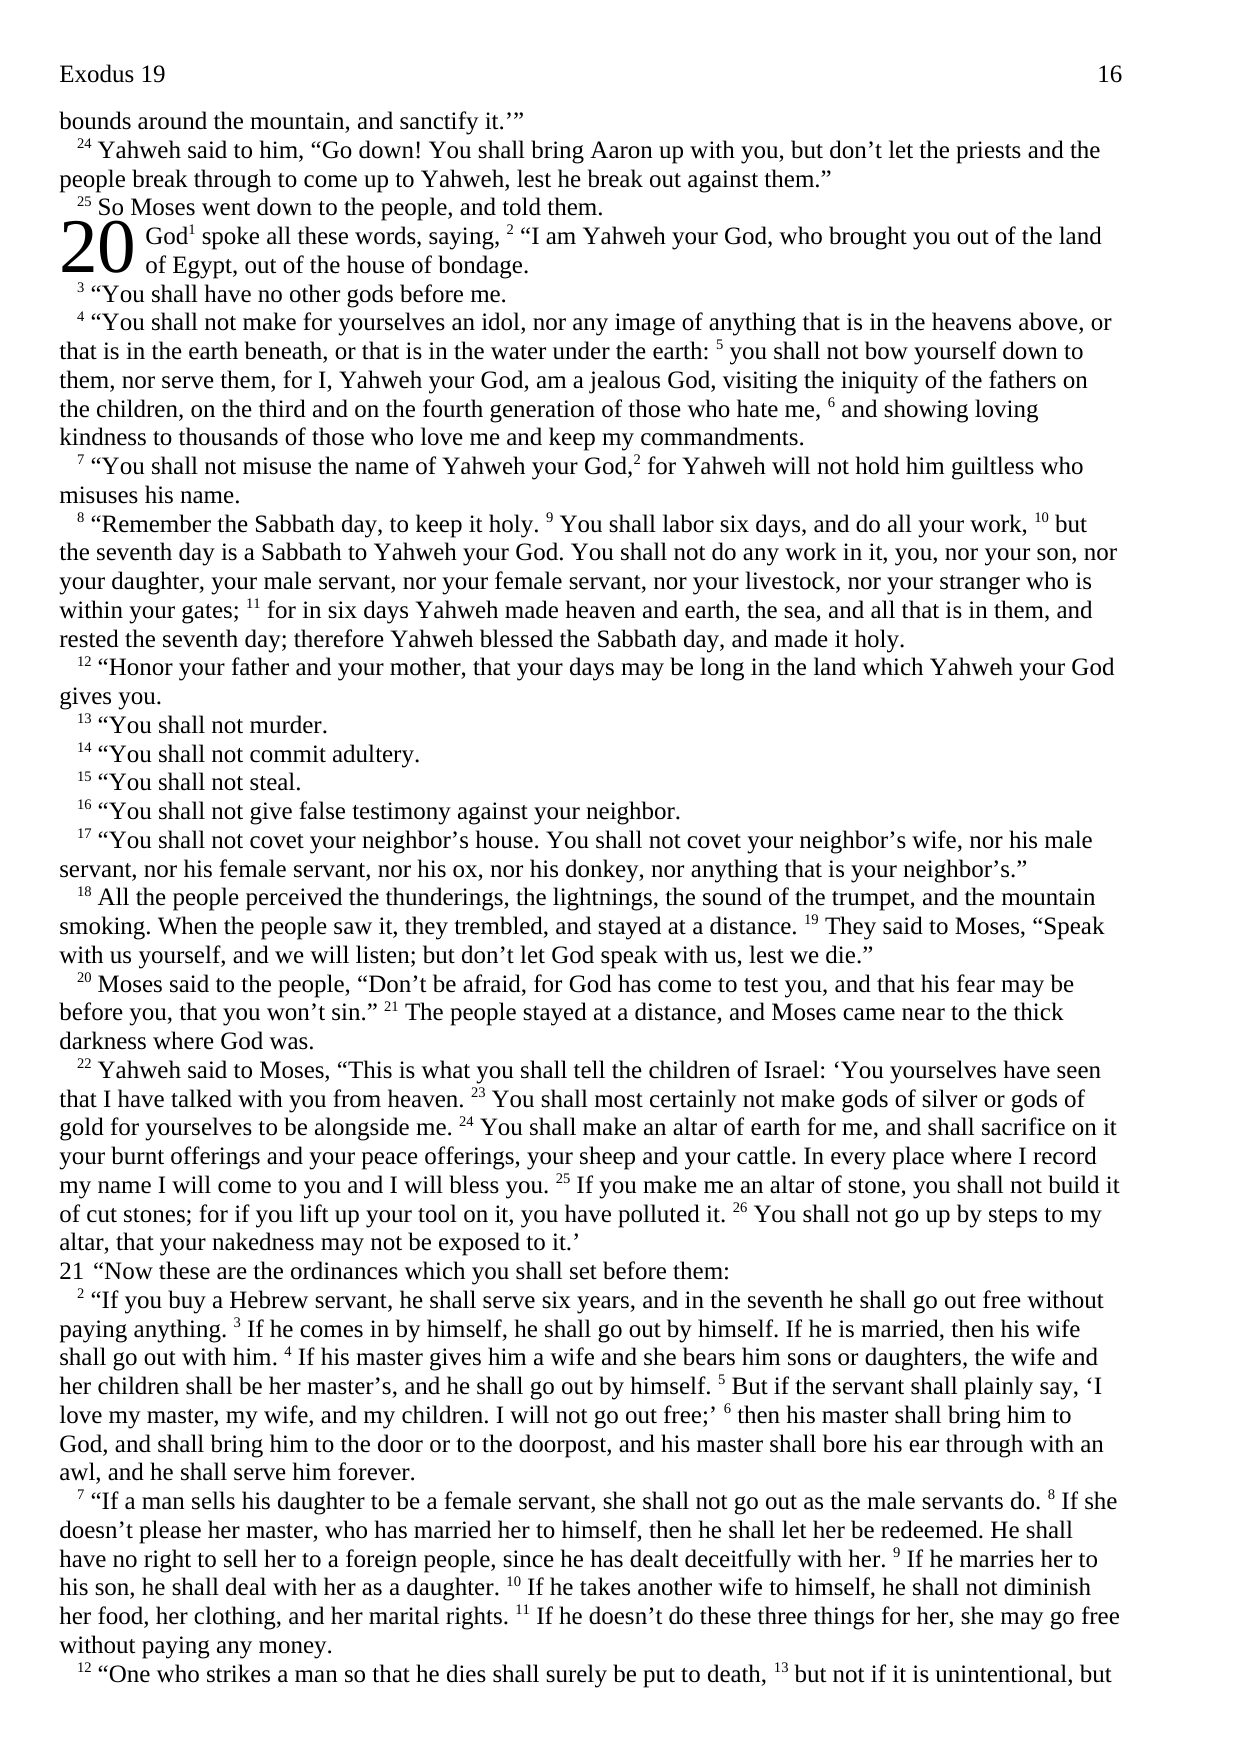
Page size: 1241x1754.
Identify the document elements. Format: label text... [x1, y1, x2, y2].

text 12 “Honor your father and your mother, that your days may be long in the land which Yahweh your God gives you. [59, 652, 1122, 710]
text 14 “You shall not commit adultery. [59, 739, 1122, 767]
text 25 So Moses went down to the people, and told them. [59, 192, 1122, 221]
text 24 Yahweh said to him, “Go down! You shall bring Aaron up with you, but don’t let the priests and the people break through to come up to Yahweh, lest he break out against them.” [59, 135, 1122, 192]
text 7 “You shall not misuse the name of Yahweh your God,2 for Yahweh will not hold him guiltless who misuses his name. [59, 451, 1122, 509]
text 22 Yahweh said to Moses, “This is what you shall tell the children of Israel: ‘You yourselves have seen that I have talked with you from heaven. 23 You shall most certainly not make gods of silver or gods of gold for yourselves to be alongside me. 24 You shall make an altar of earth for me, and shall sacrifice on it your burnt offerings and your peace offerings, your sheep and your cattle. In every place where I record my name I will come to you and I will bless you. 25 If you make me an altar of stone, you shall not build it of cut stones; for if you lift up your tool on it, you have polluted it. 26 You shall not go up by steps to my altar, that your nakedness may not be exposed to it.’ [59, 1055, 1122, 1256]
text 4 “You shall not make for yourselves an idol, nor any image of anything that is in the heavens above, or that is in the earth beneath, or that is in the water under the earth: 5 you shall not bow yourself down to them, nor serve them, for I, Yahweh your God, am a jealous God, visiting the iniquity of the fathers on the children, on the third and on the fourth generation of those who hate me, 6 and showing loving kindness to thousands of those who love me and keep my commandments. [59, 307, 1122, 451]
text 20God1 spoke all these words, saying, 2 “I am Yahweh your God, who brought you out of the land of Egypt, out of the house of bondage. [59, 221, 1122, 279]
text 15 “You shall not steal. [59, 767, 1122, 796]
text 18 All the people perceived the thunderings, the lightnings, the sound of the trumpet, and the mountain smoking. When the people saw it, they trembled, and stayed at a distance. 19 They said to Moses, “Speak with us yourself, and we will listen; but don’t let God speak with us, lest we die.” [59, 882, 1122, 969]
text 13 “You shall not murder. [59, 710, 1122, 739]
text 2 “If you buy a Hebrew servant, he shall serve six years, and in the seventh he shall go out free without paying anything. 3 If he comes in by himself, he shall go out by himself. If he is married, then his wife shall go out with him. 4 If his master gives him a wife and she bears him sons or daughters, the wife and her children shall be her master’s, and he shall go out by himself. 5 But if the servant shall plainly say, ‘I love my master, my wife, and my children. I will not go out free;’ 6 then his master shall bring him to God, and shall bring him to the door or to the doorpost, and his master shall bore his ear through with an awl, and he shall serve him forever. [59, 1285, 1122, 1486]
text 3 “You shall have no other gods before me. [59, 279, 1122, 307]
text 20 Moses said to the people, “Don’t be afraid, for God has come to test you, and that his fear may be before you, that you won’t sin.” 21 The people stayed at a distance, and Moses came near to the thick darkness where God was. [59, 969, 1122, 1055]
text bounds around the mountain, and sanctify it.’” [59, 106, 1122, 135]
text 16 “You shall not give false testimony against your neighbor. [59, 796, 1122, 825]
text 21“Now these are the ordinances which you shall set before them: [59, 1256, 1122, 1285]
text 7 “If a man sells his daughter to be a female servant, she shall not go out as the male servants do. 8 If she doesn’t please her master, who has married her to himself, then he shall let her be redeemed. He shall have no right to sell her to a foreign people, since he has dealt deceitfully with her. 9 If he marries her to his son, he shall deal with her as a daughter. 10 If he takes another wife to himself, he shall not diminish her food, her clothing, and her marital rights. 11 If he doesn’t do these three things for her, she may go free without paying any money. [59, 1486, 1122, 1659]
text 12 “One who strikes a man so that he dies shall surely be put to death, 13 but not if it is unintentional, but [59, 1659, 1122, 1687]
text 17 “You shall not covet your neighbor’s house. You shall not covet your neighbor’s wife, nor his male servant, nor his female servant, nor his ox, nor his donkey, nor anything that is your neighbor’s.” [59, 825, 1122, 882]
text 8 “Remember the Sabbath day, to keep it holy. 9 You shall labor six days, and do all your work, 10 but the seventh day is a Sabbath to Yahweh your God. You shall not do any work in it, you, nor your son, nor your daughter, your male servant, nor your female servant, nor your livestock, nor your stranger who is within your gates; 11 for in six days Yahweh made heaven and earth, the sea, and all that is in them, and rested the seventh day; therefore Yahweh blessed the Sabbath day, and made it holy. [59, 509, 1122, 652]
